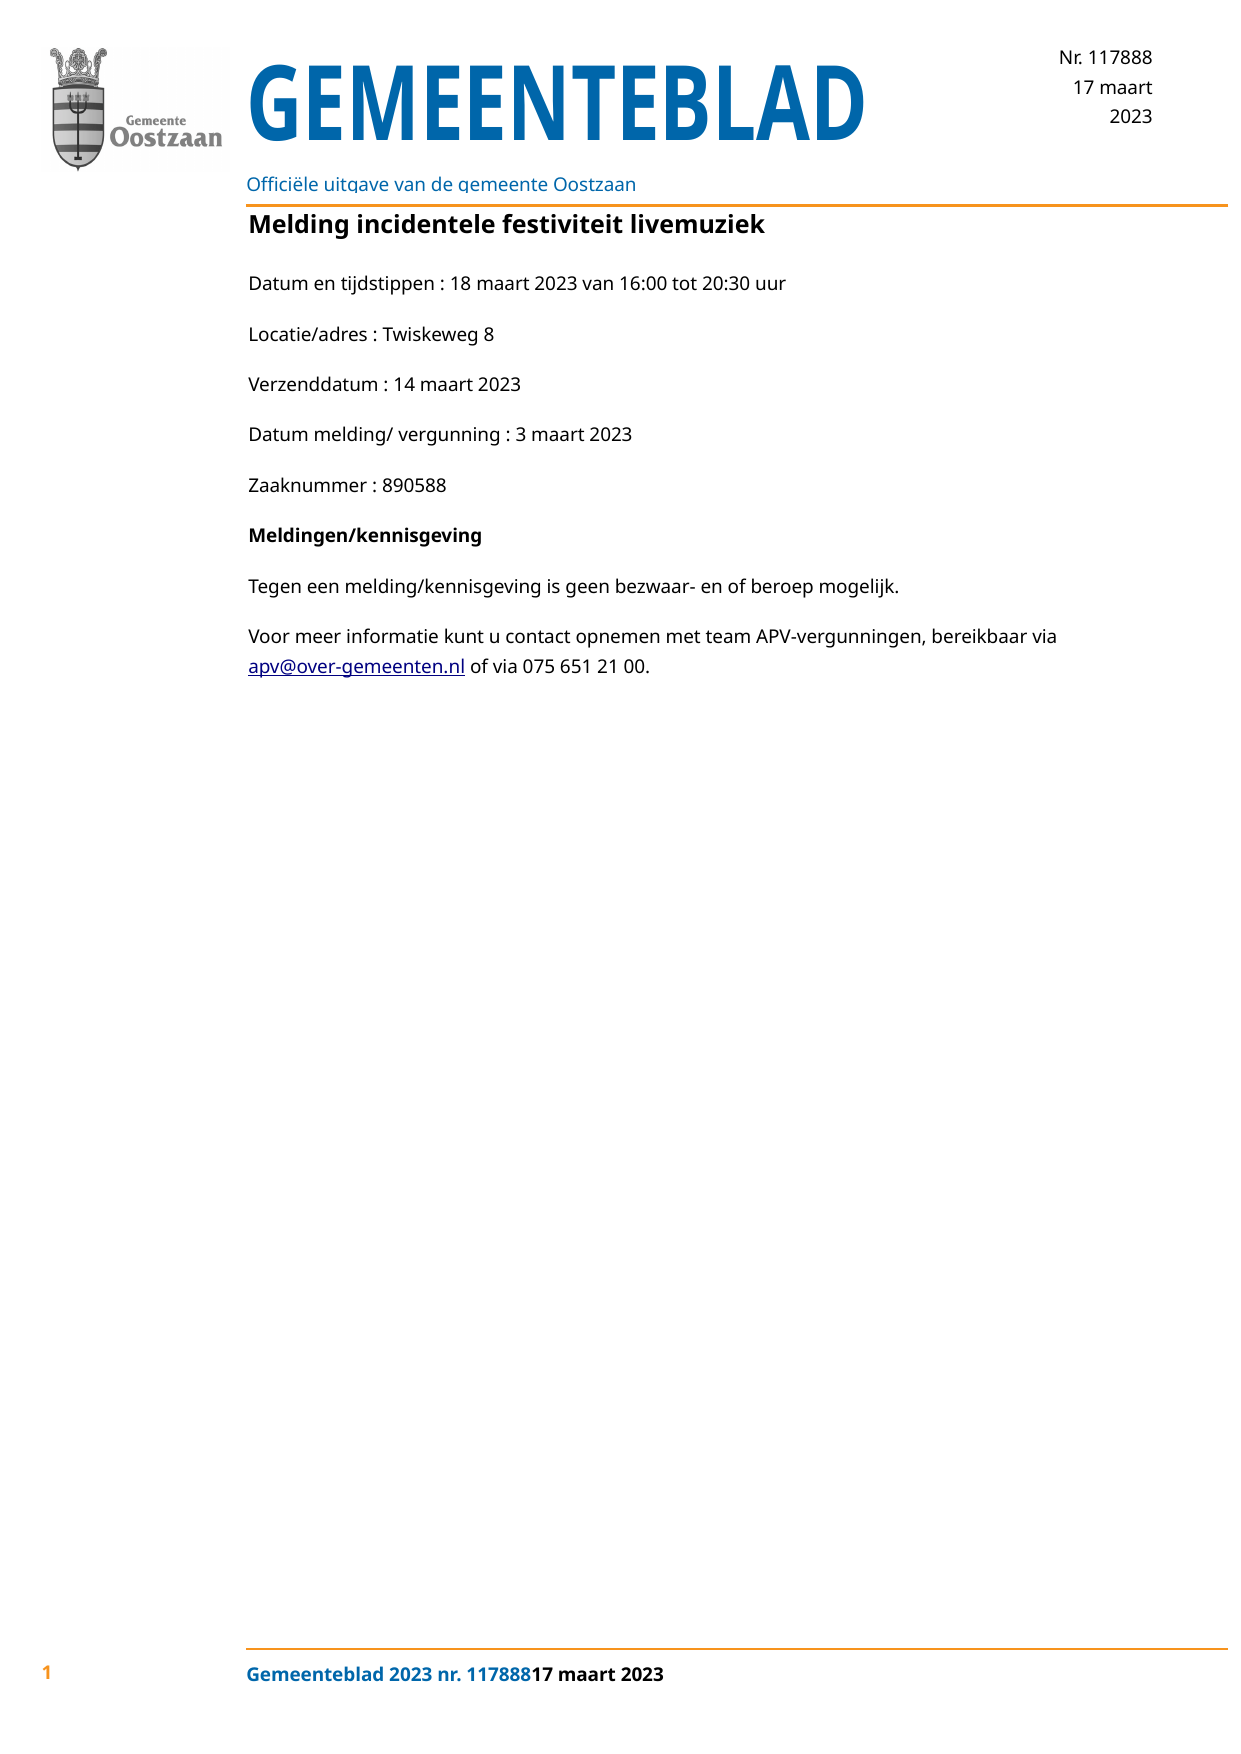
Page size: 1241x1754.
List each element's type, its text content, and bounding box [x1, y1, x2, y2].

text Meldingen/kennisgeving [248, 522, 1152, 548]
text Melding incidentele festiviteit livemuziek [248, 207, 1152, 241]
text Datum melding/ vergunning : 3 maart 2023 [248, 422, 1152, 447]
text Tegen een melding/kennisgeving is geen bezwaar- en of beroep mogelijk. [248, 573, 1152, 598]
text Zaaknummer : 890588 [248, 472, 1152, 498]
text Voor meer informatie kunt u contact opnemen met team APV-vergunningen, bereikbaar via apv@over-gemeenten.nl of via 075 651 21 00. [248, 623, 1152, 678]
text Datum en tijdstippen : 18 maart 2023 van 16:00 tot 20:30 uur [248, 270, 1152, 296]
text Verzenddatum : 14 maart 2023 [248, 371, 1152, 397]
picture [41, 47, 231, 172]
text Locatie/adres : Twiskeweg 8 [248, 321, 1152, 346]
